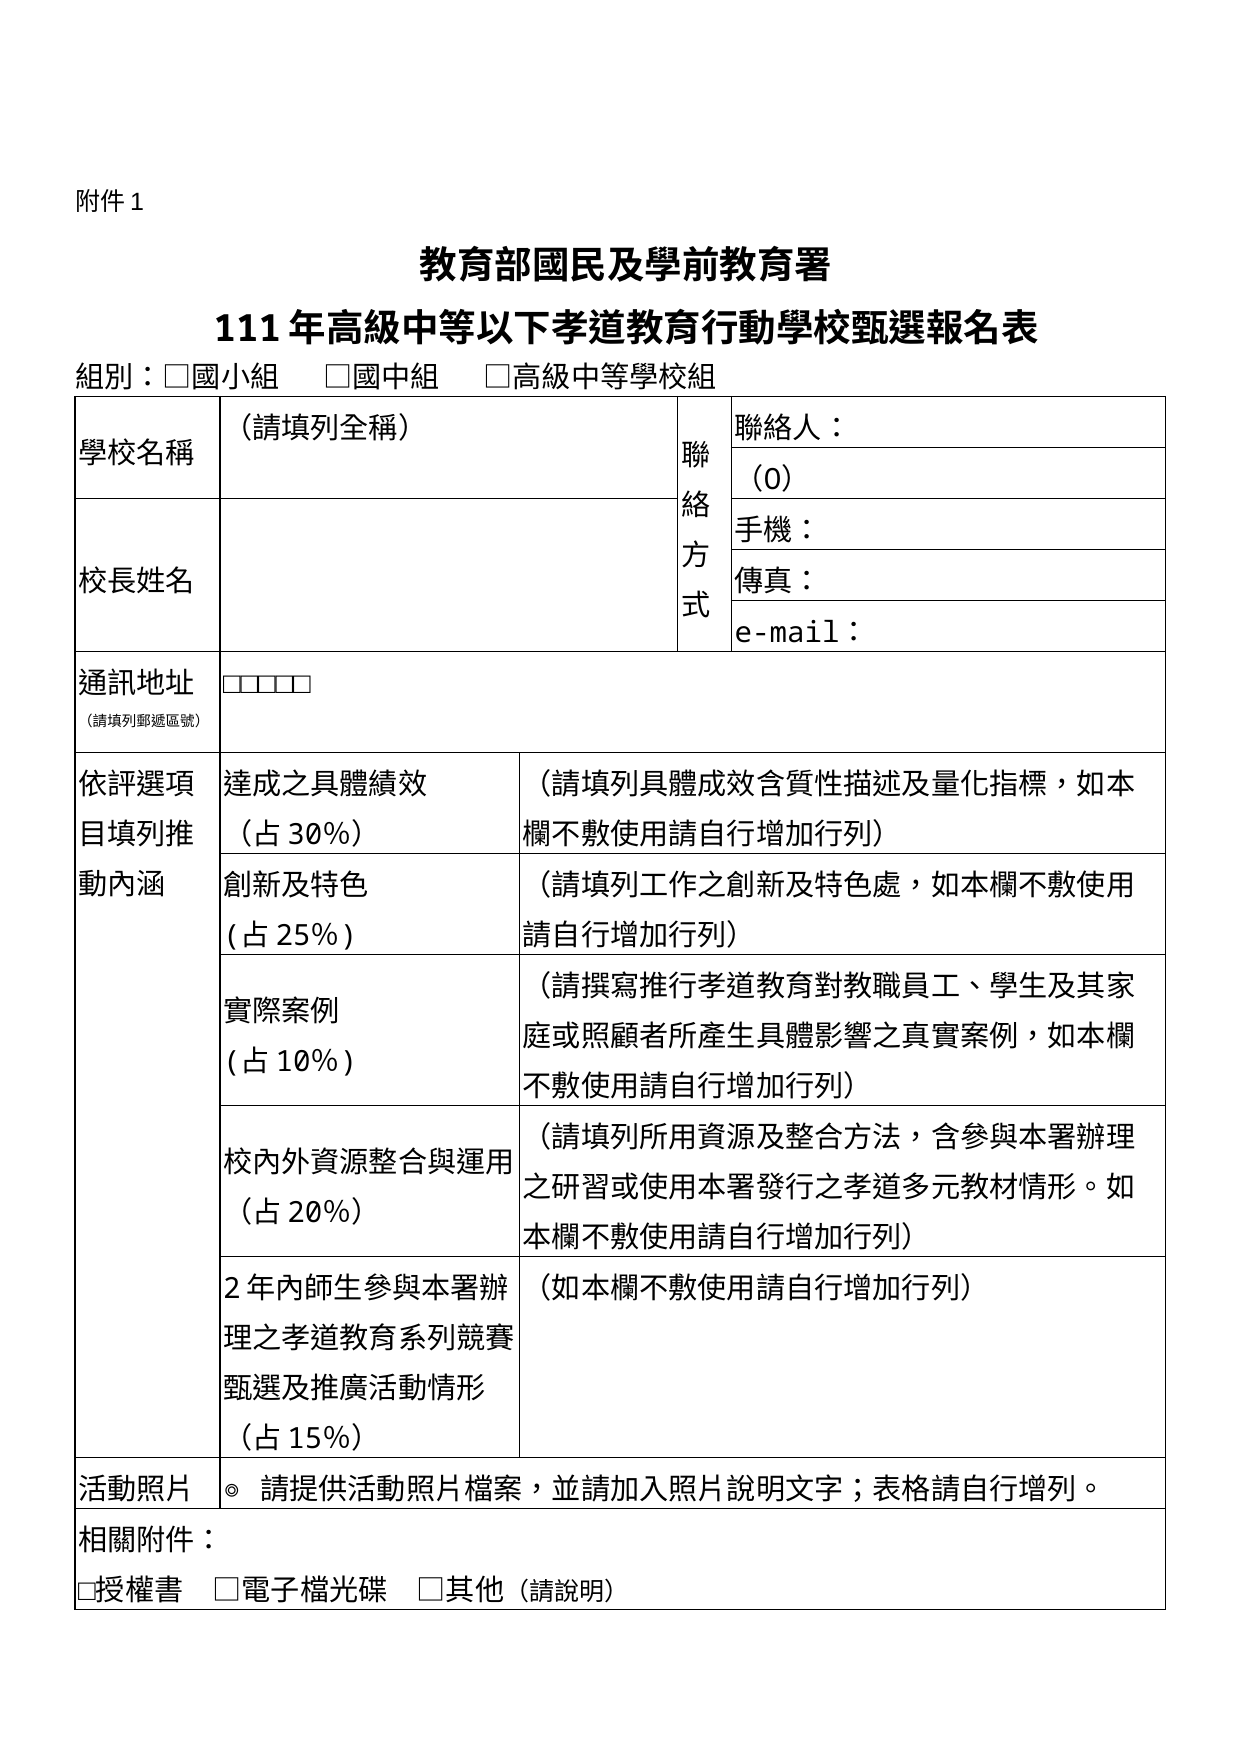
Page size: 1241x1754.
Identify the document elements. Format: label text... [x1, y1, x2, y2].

table_cell e-mail： [732, 601, 1165, 651]
table_cell 依評選項目填列推動內涵 [76, 753, 219, 1457]
text 111年高級中等以下孝道教育行動學校甄選報名表 [75, 283, 1176, 346]
table_cell （O） [732, 448, 1165, 498]
table_cell 通訊地址 （請填列郵遞區號） [76, 652, 219, 752]
table_cell 手機： [732, 499, 1165, 549]
table_cell 傳真： [732, 550, 1165, 600]
table_header （請填列全稱） [221, 397, 677, 498]
table_cell 校內外資源整合與運用（占20％） [221, 1106, 519, 1256]
table_cell （請撰寫推行孝道教育對教職員工、學生及其家庭或照顧者所產生具體影響之真實案例，如本欄不敷使用請自行增加行列） [520, 955, 1165, 1105]
table_cell [221, 499, 677, 651]
text 組別：□國小組 □國中組 □高級中等學校組 [75, 346, 1165, 396]
text 教育部國民及學前教育署 [75, 221, 1176, 283]
table_cell （如本欄不敷使用請自行增加行列） [520, 1257, 1165, 1457]
table_header 聯絡方式 [678, 397, 731, 651]
table_cell □□□□□ [221, 652, 1165, 752]
table_cell 2年內師生參與本署辦理之孝道教育系列競賽甄選及推廣活動情形 （占15％） [221, 1257, 519, 1457]
table_cell 校長姓名 [76, 499, 219, 651]
table_cell （請填列所用資源及整合方法，含參與本署辦理之研習或使用本署發行之孝道多元教材情形。如本欄不敷使用請自行增加行列） [520, 1106, 1165, 1256]
table_cell 創新及特色 (占25％) [221, 854, 519, 954]
table_cell 達成之具體績效 （占30％） [221, 753, 519, 853]
table_cell 請提供活動照片檔案，並請加入照片說明文字；表格請自行增列。 [221, 1458, 1165, 1508]
table_cell （請填列具體成效含質性描述及量化指標，如本欄不敷使用請自行增加行列） [520, 753, 1165, 853]
table_cell 活動照片 [76, 1458, 219, 1508]
table_cell 實際案例 (占10％) [221, 955, 519, 1105]
table_cell （請填列工作之創新及特色處，如本欄不敷使用請自行增加行列） [520, 854, 1165, 954]
table_header 聯絡人： [732, 397, 1165, 447]
table_cell 相關附件： □授權書 □電子檔光碟 □其他（請說明） [76, 1509, 1165, 1609]
text 附件1 [75, 158, 1165, 221]
table_header 學校名稱 [76, 397, 219, 498]
